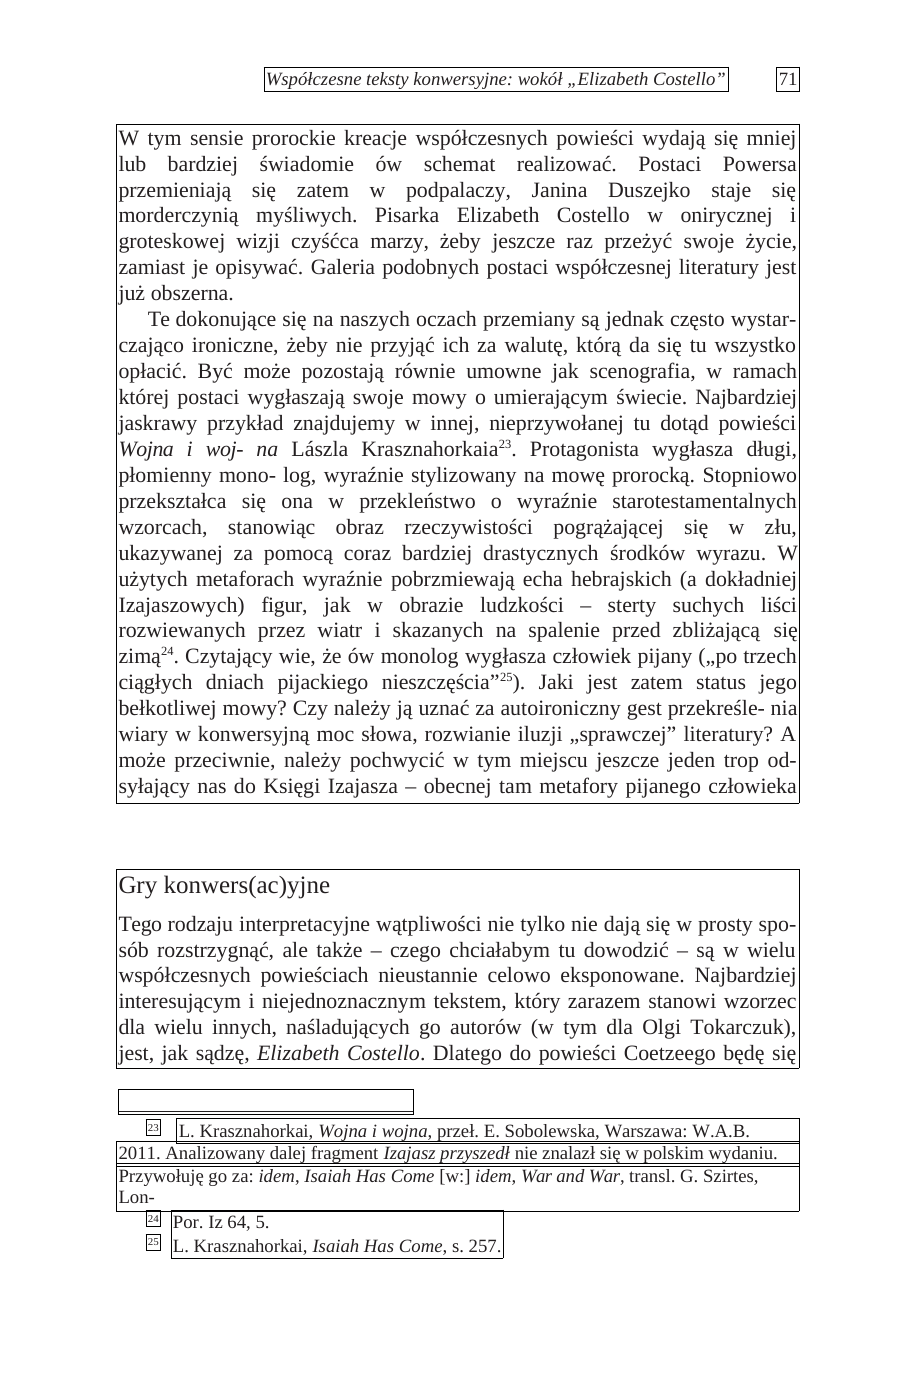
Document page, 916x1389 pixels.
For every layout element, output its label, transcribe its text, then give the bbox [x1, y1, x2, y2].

text Gry konwers(ac)yjne [118, 870, 799, 899]
text Por. Iz 64, 5. [173, 1211, 503, 1232]
text 2011. Analizowany dalej fragment Izajasz przyszedł nie znalazł się w polskim wydaniu. [118, 1142, 799, 1163]
text 23 [148, 1121, 160, 1133]
text L. Krasznahorkai, Isaiah Has Come, s. 257. [173, 1234, 503, 1256]
text L. Krasznahorkai, Wojna i wojna, przeł. E. Sobolewska, Warszawa: W.A.B. [178, 1120, 799, 1141]
text W tym sensie prorockie kreacje współczesnych powieści wydają się mniej lub bardziej świadomie ów schemat realizować. Postaci Powersa przemieniają się zatem w podpalaczy, Janina Duszejko staje się morderczynią myśliwych. Pisarka Elizabeth Costello w onirycznej i groteskowej wizji czyśćca marzy, żeby jeszcze raz przeżyć swoje życie, zamiast je opisywać. Galeria podobnych postaci współczesnej literatury jest już obszerna. [118, 125, 797, 306]
text Tego rodzaju interpretacyjne wątpliwości nie tylko nie dają się w prosty spo- sób rozstrzygnąć, ale także – czego chciałabym tu dowodzić – są w wielu współczesnych powieściach nieustannie celowo eksponowane. Najbardziej interesującym i niejednoznacznym tekstem, który zarazem stanowi wzorzec dla wielu innych, naśladujących go autorów (w tym dla Olgi Tokarczuk), jest, jak sądzę, Elizabeth Costello. Dlatego do powieści Coetzeego będę się [118, 911, 797, 1066]
text Te dokonujące się na naszych oczach przemiany są jednak często wystar- czająco ironiczne, żeby nie przyjąć ich za walutę, którą da się tu wszystko opłacić. Być może pozostają równie umowne jak scenografia, w ramach której postaci wygłaszają swoje mowy o umierającym świecie. Najbardziej jaskrawy przykład znajdujemy w innej, nieprzywołanej tu dotąd powieści Wojna i woj- na Lászla Krasznahorkaia23. Protagonista wygłasza długi, płomienny mono- log, wyraźnie stylizowany na mowę prorocką. Stopniowo przekształca się ona w przekleństwo o wyraźnie starotestamentalnych wzorcach, stanowiąc obraz rzeczywistości pogrążającej się w złu, ukazywanej za pomocą coraz bardziej drastycznych środków wyrazu. W użytych metaforach wyraźnie pobrzmiewają echa hebrajskich (a dokładniej Izajaszowych) figur, jak w obrazie ludzkości – sterty suchych liści rozwiewanych przez wiatr i skazanych na spalenie przed zbliżającą się zimą24. Czytający wie, że ów monolog wygłasza człowiek pijany („po trzech ciągłych dniach pijackiego nieszczęścia”25). Jaki jest zatem status jego bełkotliwej mowy? Czy należy ją uznać za autoironiczny gest przekreśle- nia wiary w konwersyjną moc słowa, rozwianie iluzji „sprawczej” literatury? A może przeciwnie, należy pochwycić w tym miejscu jeszcze jeden trop od- syłający nas do Księgi Izajasza – obecnej tam metafory pijanego człowieka i pijanego świata? Mówiący jako współczesny prorok identyfikowałby się tym samym z tymi, do których się zwraca i których w swojej mowie przeklina. [118, 306, 797, 803]
text Współczesne teksty konwersyjne: wokół „Elizabeth Costello” [266, 68, 728, 89]
text 24 [148, 1212, 160, 1224]
text 25 [148, 1236, 160, 1248]
text Przywołuję go za: idem, Isaiah Has Come [w:] idem, War and War, transl. G. Szirtes, Lon- [118, 1165, 799, 1208]
text 71 [778, 68, 799, 89]
